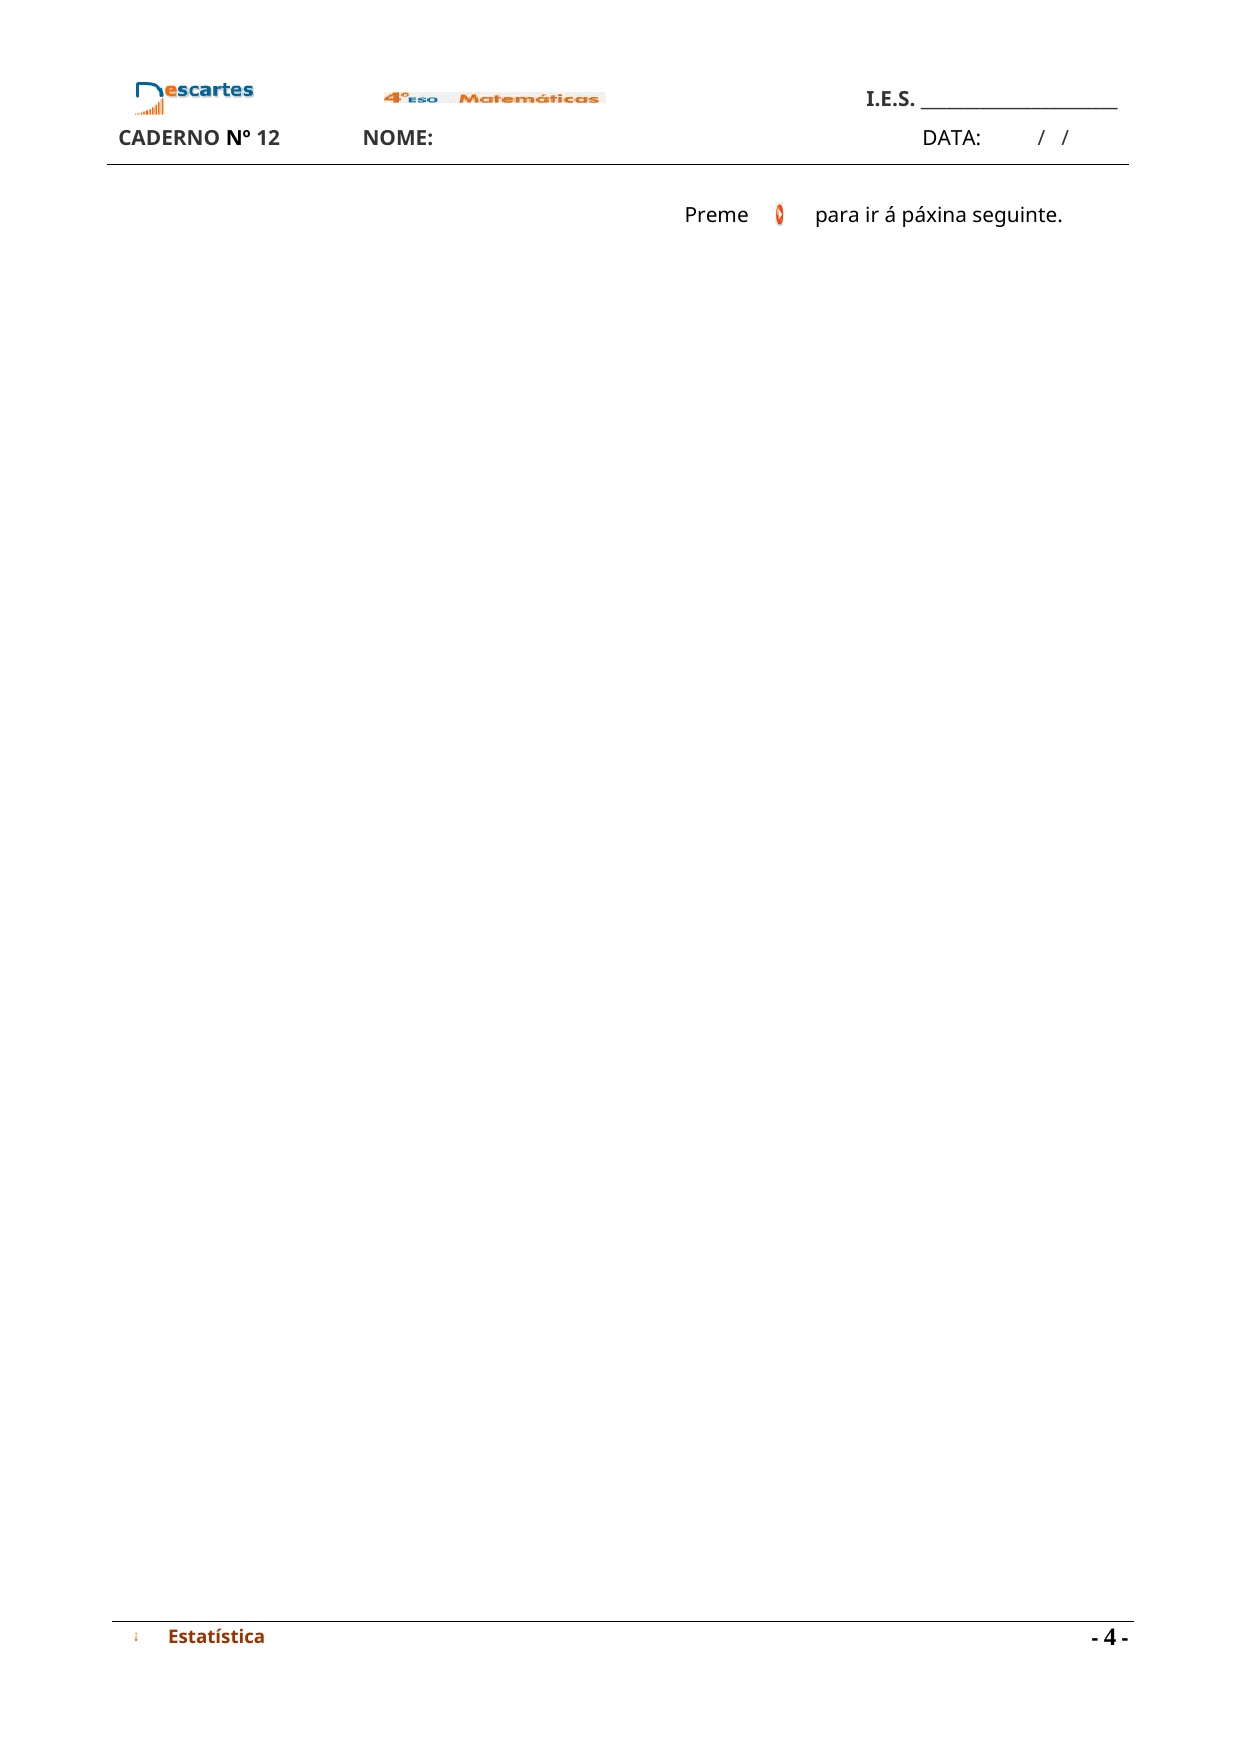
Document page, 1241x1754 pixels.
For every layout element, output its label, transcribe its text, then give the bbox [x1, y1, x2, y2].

table_header Preme [684, 194, 759, 234]
picture [384, 92, 606, 105]
table_header [118, 194, 684, 234]
table_header [800, 194, 815, 234]
picture [775, 202, 784, 226]
picture [134, 82, 257, 115]
table_header para ir á páxina seguinte. [815, 194, 1140, 234]
